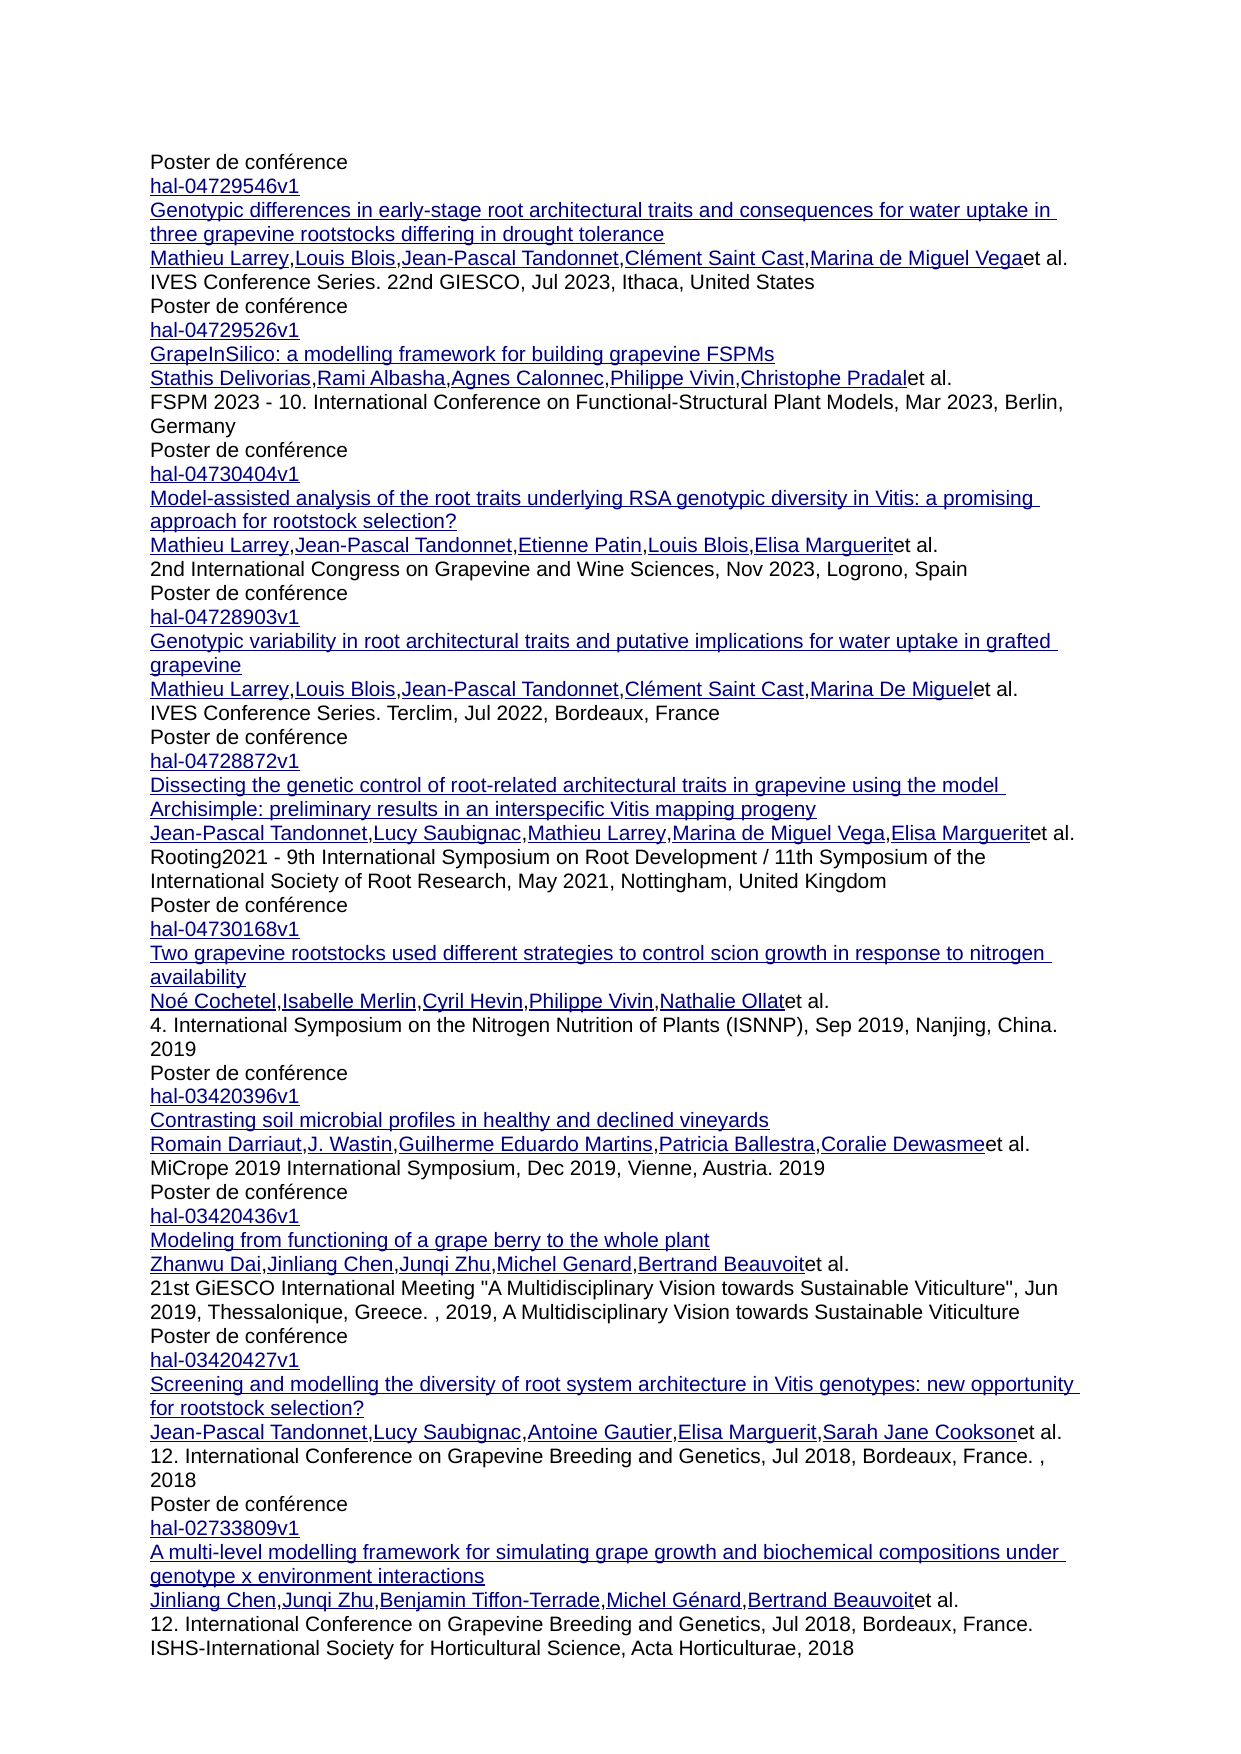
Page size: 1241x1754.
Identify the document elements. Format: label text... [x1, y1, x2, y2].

table_cell Genotypic differences in early-stage root architectural traits and consequences for water uptake in three grapevine rootstocks differing in drought tolerance Mathieu Larrey,Louis Blois,Jean-Pascal Tandonnet,Clément Saint Cast,Marina de Miguel Vegaet al. IVES Conference Series. 22nd GIESCO, Jul 2023, Ithaca, United States Poster de conférence hal-04729526v1 [150, 198, 1090, 342]
table_cell Modeling from functioning of a grape berry to the whole plant Zhanwu Dai,Jinliang Chen,Junqi Zhu,Michel Genard,Bertrand Beauvoitet al. 21st GiESCO International Meeting "A Multidisciplinary Vision towards Sustainable Viticulture", Jun 2019, Thessalonique, Greece. , 2019, A Multidisciplinary Vision towards Sustainable Viticulture Poster de conférence hal-03420427v1 [150, 1228, 1090, 1372]
table_cell Dissecting the genetic control of root-related architectural traits in grapevine using the model Archisimple: preliminary results in an interspecific Vitis mapping progeny Jean-Pascal Tandonnet,Lucy Saubignac,Mathieu Larrey,Marina de Miguel Vega,Elisa Margueritet al. Rooting2021 - 9th International Symposium on Root Development / 11th Symposium of the International Society of Root Research, May 2021, Nottingham, United Kingdom Poster de conférence hal-04730168v1 [150, 773, 1090, 941]
table_cell A multi-level modelling framework for simulating grape growth and biochemical compositions under genotype x environment interactions Jinliang Chen,Junqi Zhu,Benjamin Tiffon-Terrade,Michel Génard,Bertrand Beauvoitet al. 12. International Conference on Grapevine Breeding and Genetics, Jul 2018, Bordeaux, France. ISHS-International Society for Horticultural Science, Acta Horticulturae, 2018 [150, 1540, 1090, 1659]
table_cell Model-assisted analysis of the root traits underlying RSA genotypic diversity in Vitis: a promising approach for rootstock selection? Mathieu Larrey,Jean-Pascal Tandonnet,Etienne Patin,Louis Blois,Elisa Margueritet al. 2nd International Congress on Grapevine and Wine Sciences, Nov 2023, Logrono, Spain Poster de conférence hal-04728903v1 [150, 485, 1090, 629]
table_cell Screening and modelling the diversity of root system architecture in Vitis genotypes: new opportunity for rootstock selection? Jean-Pascal Tandonnet,Lucy Saubignac,Antoine Gautier,Elisa Marguerit,Sarah Jane Cooksonet al. 12. International Conference on Grapevine Breeding and Genetics, Jul 2018, Bordeaux, France. , 2018 Poster de conférence hal-02733809v1 [150, 1372, 1090, 1539]
table_cell Contrasting soil microbial profiles in healthy and declined vineyards Romain Darriaut,J. Wastin,Guilherme Eduardo Martins,Patricia Ballestra,Coralie Dewasmeet al. MiCrope 2019 International Symposium, Dec 2019, Vienne, Austria. 2019 Poster de conférence hal-03420436v1 [150, 1108, 1090, 1228]
table_cell Genotypic variability in root architectural traits and putative implications for water uptake in grafted grapevine Mathieu Larrey,Louis Blois,Jean-Pascal Tandonnet,Clément Saint Cast,Marina De Miguelet al. IVES Conference Series. Terclim, Jul 2022, Bordeaux, France Poster de conférence hal-04728872v1 [150, 629, 1090, 773]
table_cell Poster de conférence hal-04729546v1 [150, 150, 1090, 198]
table_cell GrapeInSilico: a modelling framework for building grapevine FSPMs Stathis Delivorias,Rami Albasha,Agnes Calonnec,Philippe Vivin,Christophe Pradalet al. FSPM 2023 - 10. International Conference on Functional-Structural Plant Models, Mar 2023, Berlin, Germany Poster de conférence hal-04730404v1 [150, 342, 1090, 485]
table_cell Two grapevine rootstocks used different strategies to control scion growth in response to nitrogen availability Noé Cochetel,Isabelle Merlin,Cyril Hevin,Philippe Vivin,Nathalie Ollatet al. 4. International Symposium on the Nitrogen Nutrition of Plants (ISNNP), Sep 2019, Nanjing, China. 2019 Poster de conférence hal-03420396v1 [150, 941, 1090, 1108]
